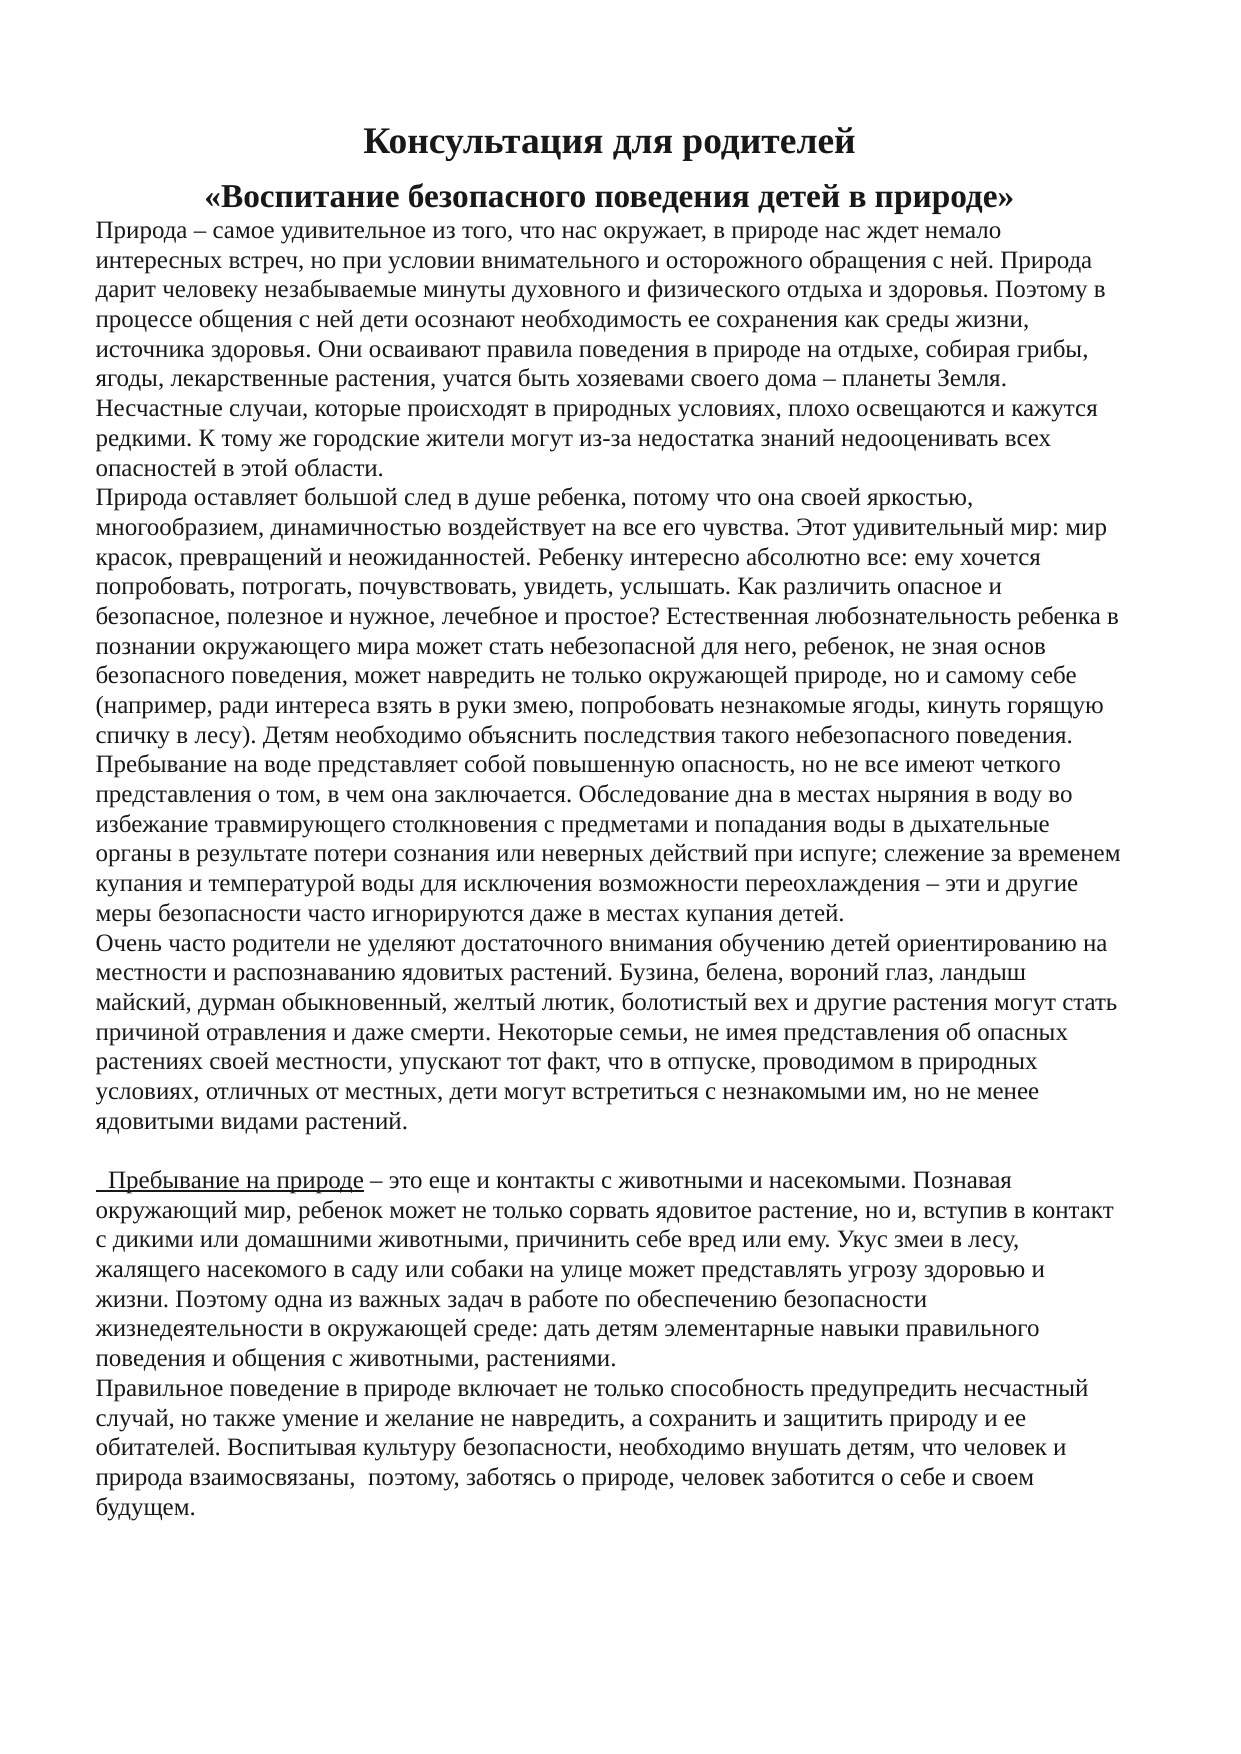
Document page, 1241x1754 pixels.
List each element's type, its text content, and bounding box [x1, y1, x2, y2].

text Природа оставляет большой след в душе ребенка, потому что она своей яркостью, многообразием, динамичностью воздействует на все его чувства. Этот удивительный мир: мир красок, превращений и неожиданностей. Ребенку интересно абсолютно все: ему хочется попробовать, потрогать, почувствовать, увидеть, услышать. Как различить опасное и безопасное, полезное и нужное, лечебное и простое? Естественная любознательность ребенка в познании окружающего мира может стать небезопасной для него, ребенок, не зная основ безопасного поведения, может навредить не только окружающей природе, но и самому себе (например, ради интереса взять в руки змею, попробовать незнакомые ягоды, кинуть горящую спичку в лесу). Детям необходимо объяснить последствия такого небезопасного поведения. [95, 481, 1123, 748]
text Природа – самое удивительное из того, что нас окружает, в природе нас ждет немало интересных встреч, но при условии внимательного и осторожного обращения с ней. Природа дарит человеку незабываемые минуты духовного и физического отдыха и здоровья. Поэтому в процессе общения с ней дети осознают необходимость ее сохранения как среды жизни, источника здоровья. Они осваивают правила поведения в природе на отдыхе, собирая грибы, ягоды, лекарственные растения, учатся быть хозяевами своего дома – планеты Земля. [95, 214, 1123, 392]
text Пребывание на воде представляет собой повышенную опасность, но не все имеют четкого представления о том, в чем она заключается. Обследование дна в местах ныряния в воду во избежание травмирующего столкновения с предметами и попадания воды в дыхательные органы в результате потери сознания или неверных действий при испуге; слежение за временем купания и температурой воды для исключения возможности переохлаждения – эти и другие меры безопасности часто игнорируются даже в местах купания детей. [95, 748, 1123, 927]
text Пребывание на природе – это еще и контакты с животными и насекомыми. Познавая окружающий мир, ребенок может не только сорвать ядовитое растение, но и, вступив в контакт с дикими или домашними животными, причинить себе вред или ему. Укус змеи в лесу, жалящего насекомого в саду или собаки на улице может представлять угрозу здоровью и жизни. Поэтому одна из важных задач в работе по обеспечению безопасности жизнедеятельности в окружающей среде: дать детям элементарные навыки правильного поведения и общения с животными, растениями. [95, 1164, 1123, 1372]
text Консультация для родителей [95, 118, 1123, 161]
text Правильное поведение в природе включает не только способность предупредить несчастный случай, но также умение и желание не навредить, а сохранить и защитить природу и ее обитателей. Воспитывая культуру безопасности, необходимо внушать детям, что человек и природа взаимосвязаны, поэтому, заботясь о природе, человек заботится о себе и своем будущем. [95, 1372, 1123, 1520]
text «Воспитание безопасного поведения детей в природе» [95, 176, 1123, 214]
text Очень часто родители не уделяют достаточного внимания обучению детей ориентированию на местности и распознаванию ядовитых растений. Бузина, белена, вороний глаз, ландыш майский, дурман обыкновенный, желтый лютик, болотистый вех и другие растения могут стать причиной отравления и даже смерти. Некоторые семьи, не имея представления об опасных растениях своей местности, упускают тот факт, что в отпуске, проводимом в природных условиях, отличных от местных, дети могут встретиться с незнакомыми им, но не менее ядовитыми видами растений. [95, 927, 1123, 1134]
text Несчастные случаи, которые происходят в природных условиях, плохо освещаются и кажутся редкими. К тому же городские жители могут из-за недостатка знаний недооценивать всех опасностей в этой области. [95, 392, 1123, 481]
